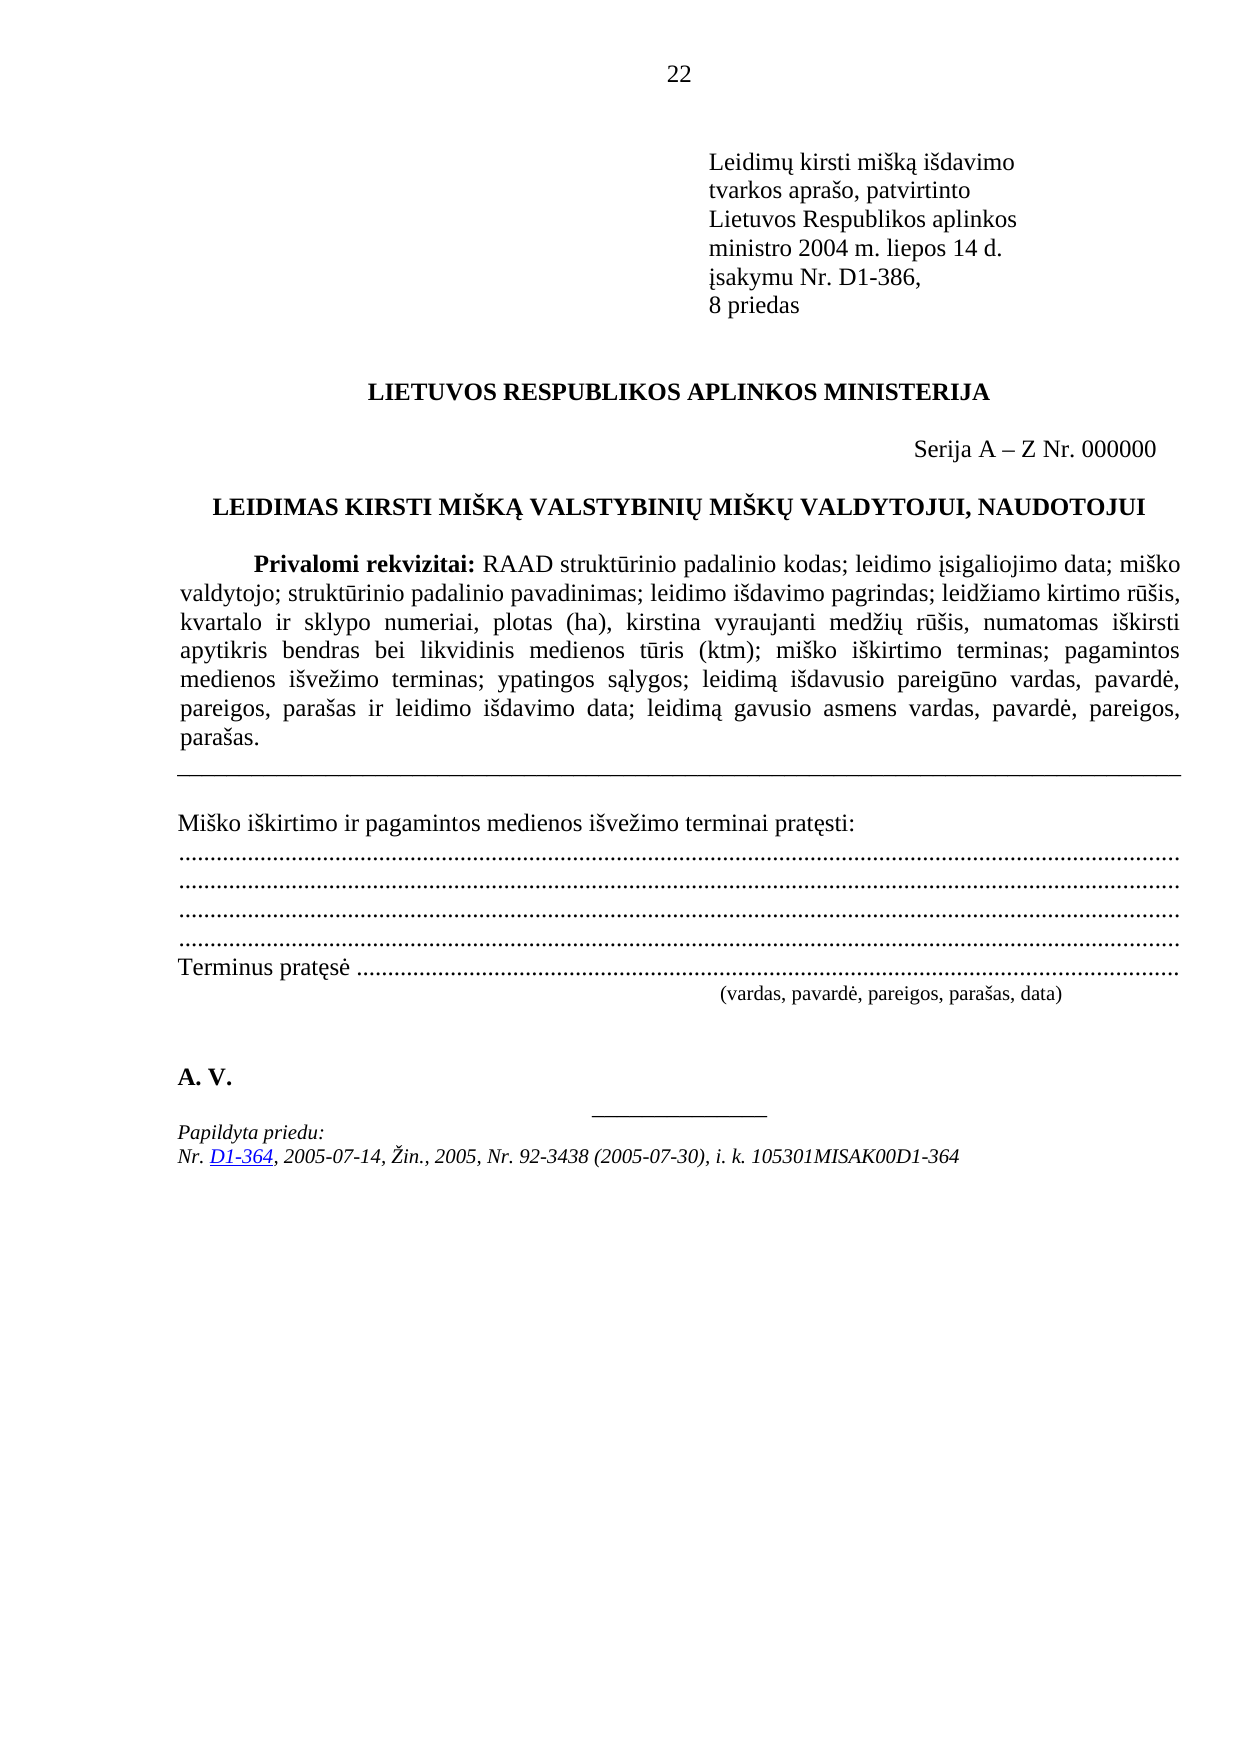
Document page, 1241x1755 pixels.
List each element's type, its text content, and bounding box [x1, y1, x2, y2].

text įsakymu Nr. D1-386, [177, 262, 1181, 291]
text 8 priedas [177, 291, 1181, 319]
table_header [177, 981, 634, 1005]
text Privalomi rekvizitai: RAAD struktūrinio padalinio kodas; leidimo įsigaliojimo data; miško valdytojo; struktūrinio padalinio pavadinimas; leidimo išdavimo pagrindas; leidžiamo kirtimo rūšis, kvartalo ir sklypo numeriai, plotas (ha), kirstina vyraujanti medžių rūšis, numatomas iškirsti apytikris bendras bei likvidinis medienos tūris (ktm); miško iškirtimo terminas; pagamintos medienos išvežimo terminas; ypatingos sąlygos; leidimą išdavusio pareigūno vardas, pavardė, pareigos, parašas ir leidimo išdavimo data; leidimą gavusio asmens vardas, pavardė, pareigos, parašas. [180, 549, 1181, 751]
text Lietuvos Respublikos aplinkos [177, 204, 1181, 233]
text LIETUVOS RESPUBLIKOS APLINKOS MINISTERIJA [177, 377, 1181, 406]
text ministro 2004 m. liepos 14 d. [177, 233, 1181, 262]
text A. V. [177, 1062, 1181, 1091]
text LEIDIMAS KIRSTI MIŠKĄ VALSTYBINIŲ MIŠKŲ VALDYTOJUI, NAUDOTOJUI [177, 492, 1181, 521]
text Leidimų kirsti mišką išdavimo [177, 147, 1181, 176]
text Serija A – Z Nr. 000000 [177, 434, 1181, 463]
text Miško iškirtimo ir pagamintos medienos išvežimo terminai pratęsti: [177, 808, 1181, 837]
table_header (vardas, pavardė, pareigos, parašas, data) [635, 981, 1181, 1005]
text Nr. D1-364, 2005-07-14, Žin., 2005, Nr. 92-3438 (2005-07-30), i. k. 105301MISAK00D1-364 [177, 1144, 1181, 1168]
text ______________ [177, 1091, 1181, 1120]
text tvarkos aprašo, patvirtinto [177, 176, 1181, 204]
text Papildyta priedu: [177, 1120, 1181, 1144]
text Terminus pratęsė [177, 952, 1181, 981]
